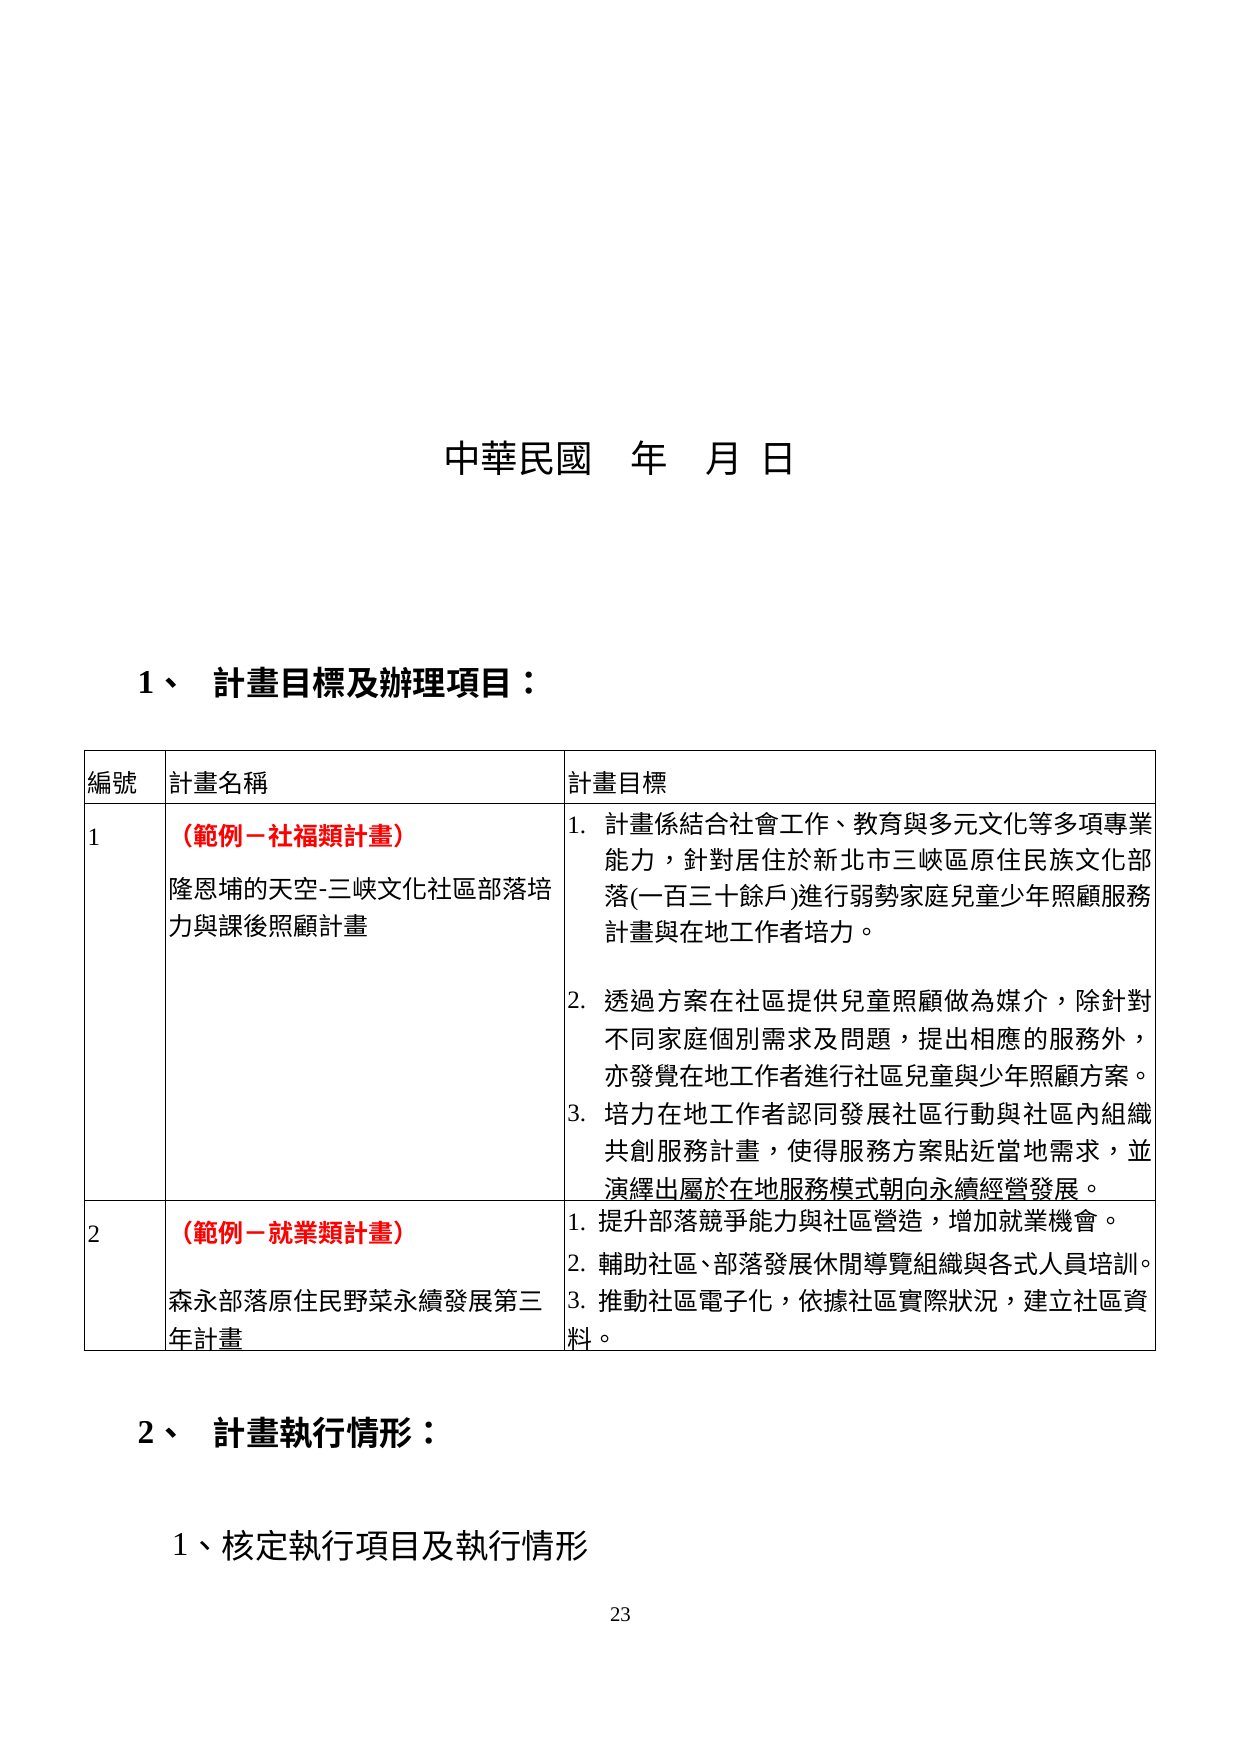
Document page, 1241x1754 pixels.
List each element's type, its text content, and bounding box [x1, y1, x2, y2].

list 核定執行項目及執行情形 [172, 1500, 1128, 1575]
table_cell 1. 提升部落競爭能力與社區營造，增加就業機會。 2. 輔助社區、部落發展休閒導覽組織與各式人員培訓。 3. 推動社區電子化，依據社區實際狀況，建立社區資料。 [565, 1201, 1155, 1350]
list 計畫目標及辦理項目： [137, 637, 1128, 712]
table_cell 計畫係結合社會工作、教育與多元文化等多項專業能力，針對居住於新北市三峽區原住民族文化部落(一百三十餘戶)進行弱勢家庭兒童少年照顧服務計畫與在地工作者培力。 透過方案在社區提供兒童照顧做為媒介，除針對不同家庭個別需求及問題，提出相應的服務外，亦發覺在地工作者進行社區兒童與少年照顧方案。 培力在地工作者認同發展社區行動與社區內組織共創服務計畫，使得服務方案貼近當地需求，並演繹出屬於在地服務模式朝向永續經營發展，。 [565, 804, 1155, 1200]
text 中華民國 年 月 日 [112, 412, 1128, 487]
table_cell 2 [85, 1201, 165, 1350]
table_header 計畫目標 [565, 751, 1155, 803]
list 計畫執行情形： [137, 1387, 1128, 1462]
table_cell （範例－就業類計畫） 森永部落原住民野菜永續發展第三年計畫 [166, 1201, 564, 1350]
table_cell 1 [85, 804, 165, 1200]
table_header 編號 [85, 751, 165, 803]
table_cell （範例－社福類計畫） 隆恩埔的天空-三峡文化社區部落培力與課後照顧計畫 [166, 804, 564, 1200]
table_header 計畫名稱 [166, 751, 564, 803]
